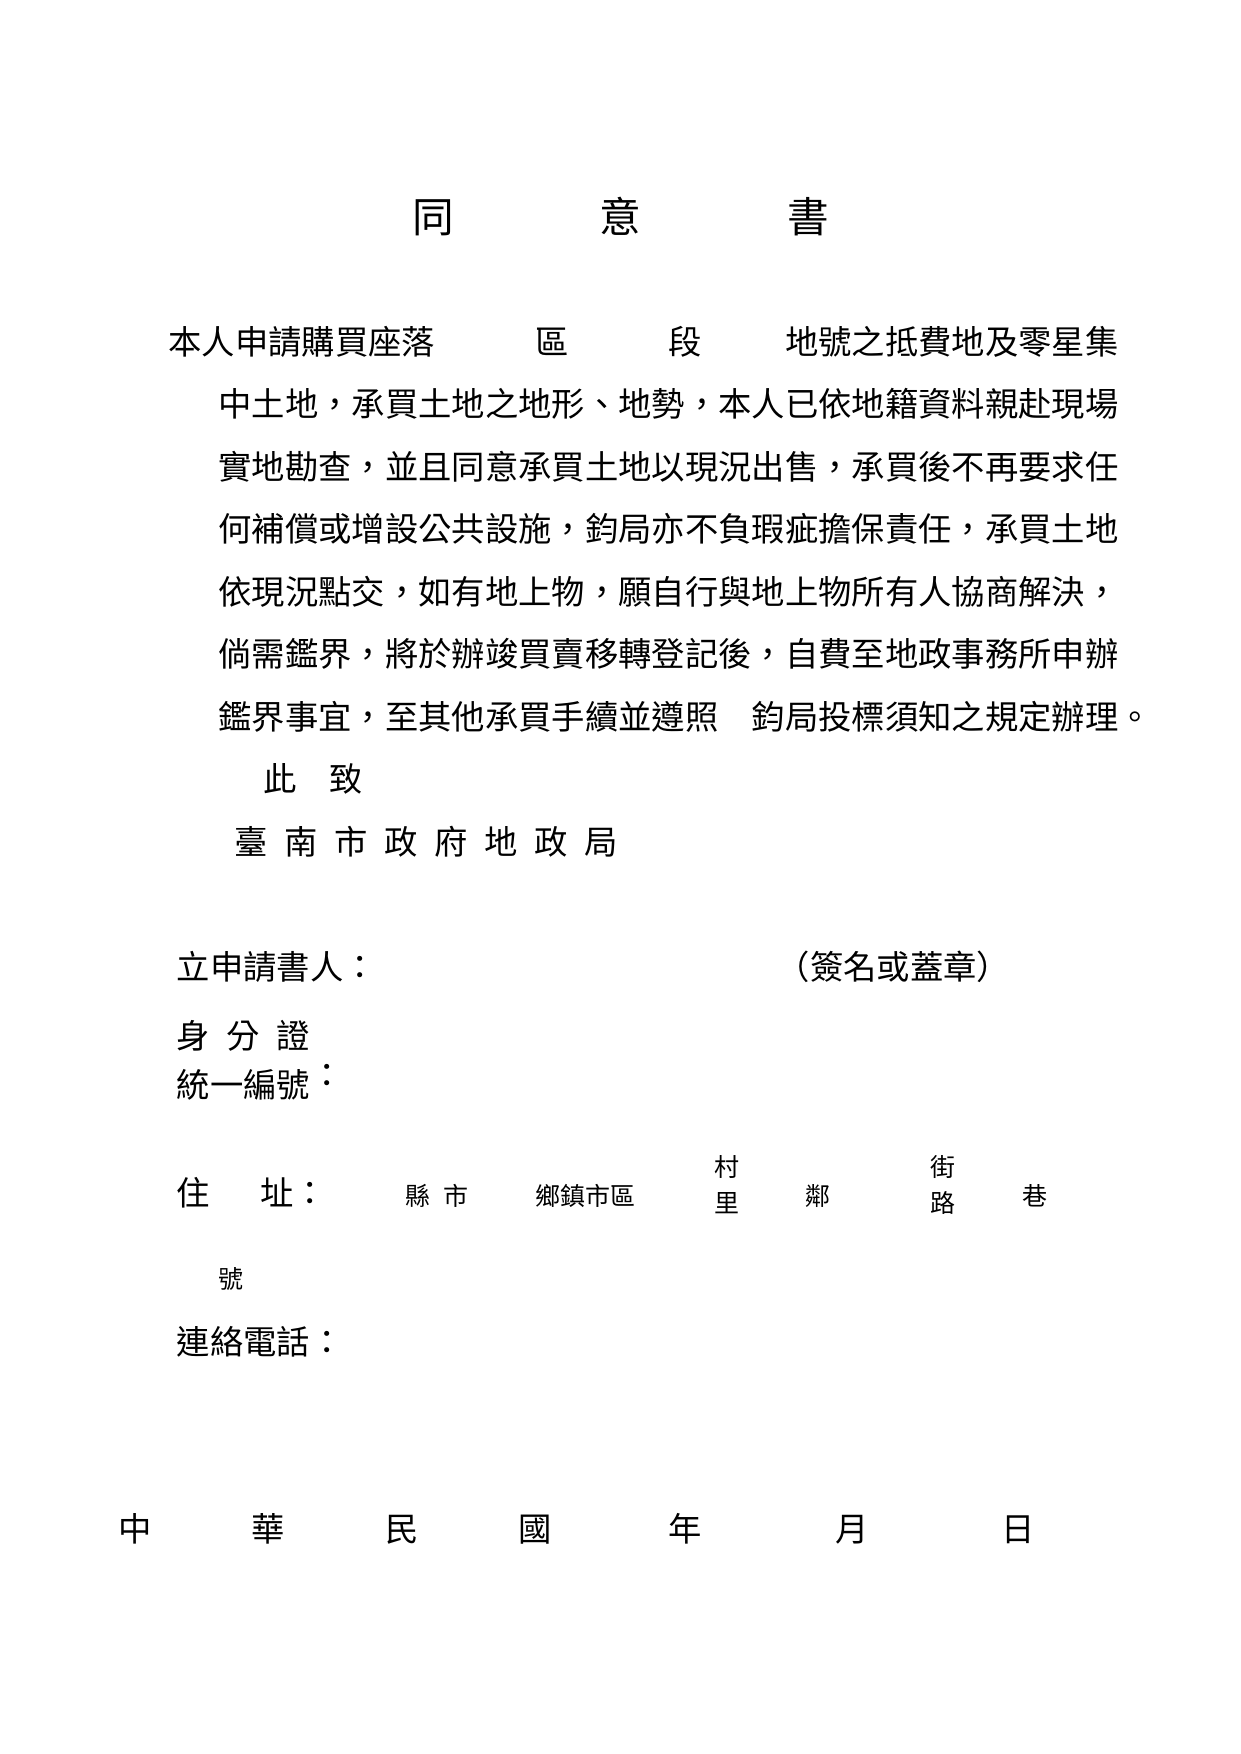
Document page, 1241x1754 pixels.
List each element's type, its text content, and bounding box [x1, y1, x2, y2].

text 立申請書人： （簽名或蓋章） [118, 923, 1122, 986]
text 此 致 [218, 736, 1122, 798]
text 連絡電話： [118, 1298, 1122, 1361]
text 臺 南 市 政 府 地 政 局 [218, 798, 1122, 861]
text 住 址： 縣 市 鄉鎮市區 村里 鄰 街路 巷 號 [118, 1111, 1122, 1298]
text 身 分 證統一編號： [118, 986, 1122, 1111]
text 本人申請購買座落 區 段 地號之抵費地及零星集中土地，承買土地之地形、地勢，本人已依地籍資料親赴現場實地勘查，並且同意承買土地以現況出售，承買後不再要求任何補償或增設公共設施，鈞局亦不負瑕疵擔保責任，承買土地依現況點交，如有地上物，願自行與地上物所有人協商解決，倘需鑑界，將於辦竣買賣移轉登記後，自費至地政事務所申辦鑑界事宜，至其他承買手續並遵照 鈞局投標須知之規定辦理。 [118, 298, 1122, 736]
text 同 意 書 [118, 173, 1122, 236]
text 中 華 民 國 年 月 日 [118, 1486, 1122, 1548]
